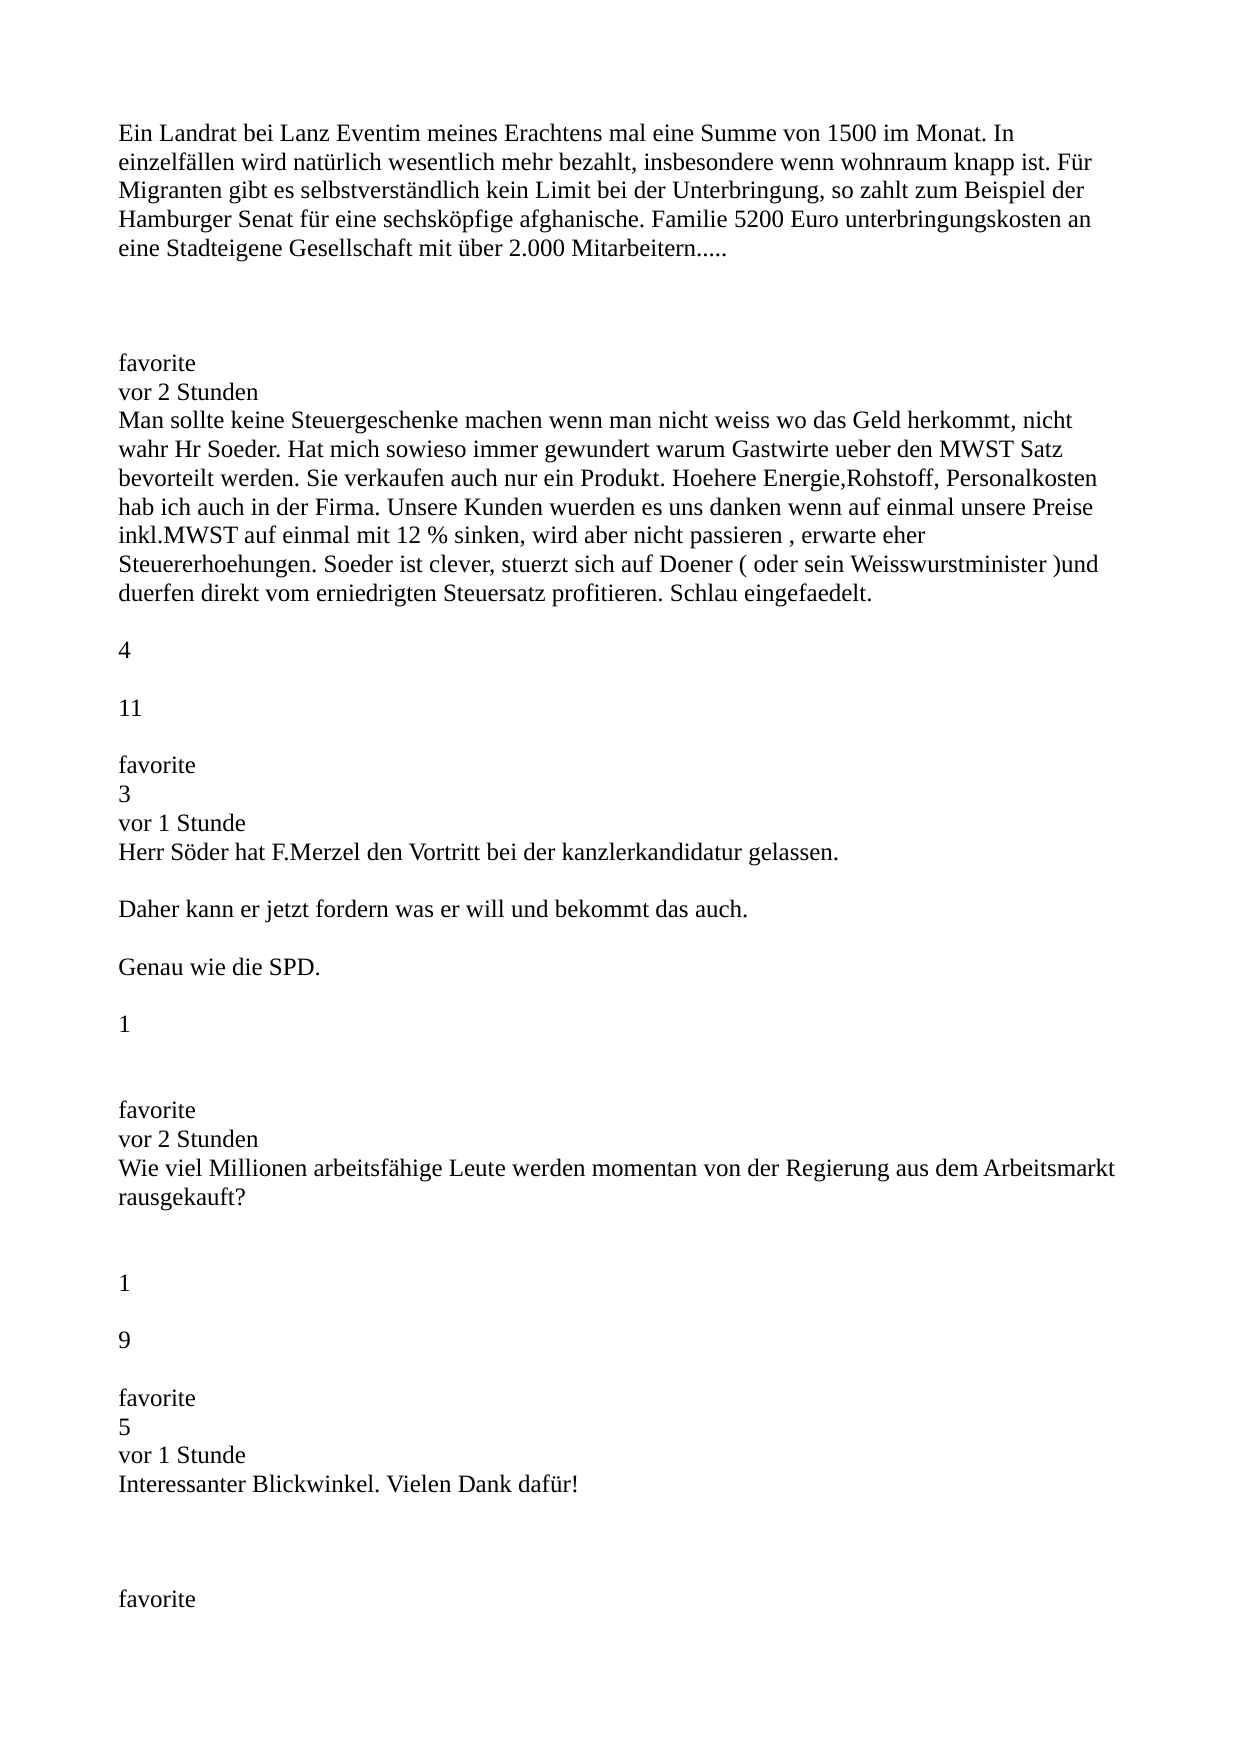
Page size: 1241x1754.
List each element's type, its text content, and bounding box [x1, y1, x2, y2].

text Wie viel Millionen arbeitsfähige Leute werden momentan von der Regierung aus dem Arbeitsmarkt rausgekauft? [118, 1153, 1122, 1211]
text vor 1 Stunde [118, 808, 1122, 837]
text Herr Söder hat F.Merzel den Vortritt bei der kanzlerkandidatur gelassen. [118, 837, 1122, 866]
text vor 2 Stunden [118, 1124, 1122, 1153]
text vor 2 Stunden [118, 377, 1122, 406]
text Ein Landrat bei Lanz Eventim meines Erachtens mal eine Summe von 1500 im Monat. In einzelfällen wird natürlich wesentlich mehr bezahlt, insbesondere wenn wohnraum knapp ist. Für Migranten gibt es selbstverständlich kein Limit bei der Unterbringung, so zahlt zum Beispiel der Hamburger Senat für eine sechsköpfige afghanische. Familie 5200 Euro unterbringungskosten an eine Stadteigene Gesellschaft mit über 2.000 Mitarbeitern..... [118, 118, 1122, 262]
text favorite [118, 751, 1122, 779]
text 1 [118, 1009, 1122, 1038]
text favorite [118, 1096, 1122, 1124]
text Man sollte keine Steuergeschenke machen wenn man nicht weiss wo das Geld herkommt, nicht wahr Hr Soeder. Hat mich sowieso immer gewundert warum Gastwirte ueber den MWST Satz bevorteilt werden. Sie verkaufen auch nur ein Produkt. Hoehere Energie,Rohstoff, Personalkosten hab ich auch in der Firma. Unsere Kunden wuerden es uns danken wenn auf einmal unsere Preise inkl.MWST auf einmal mit 12 % sinken, wird aber nicht passieren , erwarte eher Steuererhoehungen. Soeder ist clever, stuerzt sich auf Doener ( oder sein Weisswurstminister )und duerfen direkt vom erniedrigten Steuersatz profitieren. Schlau eingefaedelt. [118, 406, 1122, 607]
text Interessanter Blickwinkel. Vielen Dank dafür! [118, 1469, 1122, 1498]
text 5 [118, 1412, 1122, 1441]
text favorite [118, 1584, 1122, 1613]
text 4 [118, 636, 1122, 664]
text 1 [118, 1268, 1122, 1297]
text 11 [118, 693, 1122, 722]
text Genau wie die SPD. [118, 952, 1122, 981]
text favorite [118, 348, 1122, 377]
text vor 1 Stunde [118, 1441, 1122, 1469]
text favorite [118, 1383, 1122, 1412]
text 3 [118, 779, 1122, 808]
text 9 [118, 1326, 1122, 1354]
text Daher kann er jetzt fordern was er will und bekommt das auch. [118, 894, 1122, 923]
